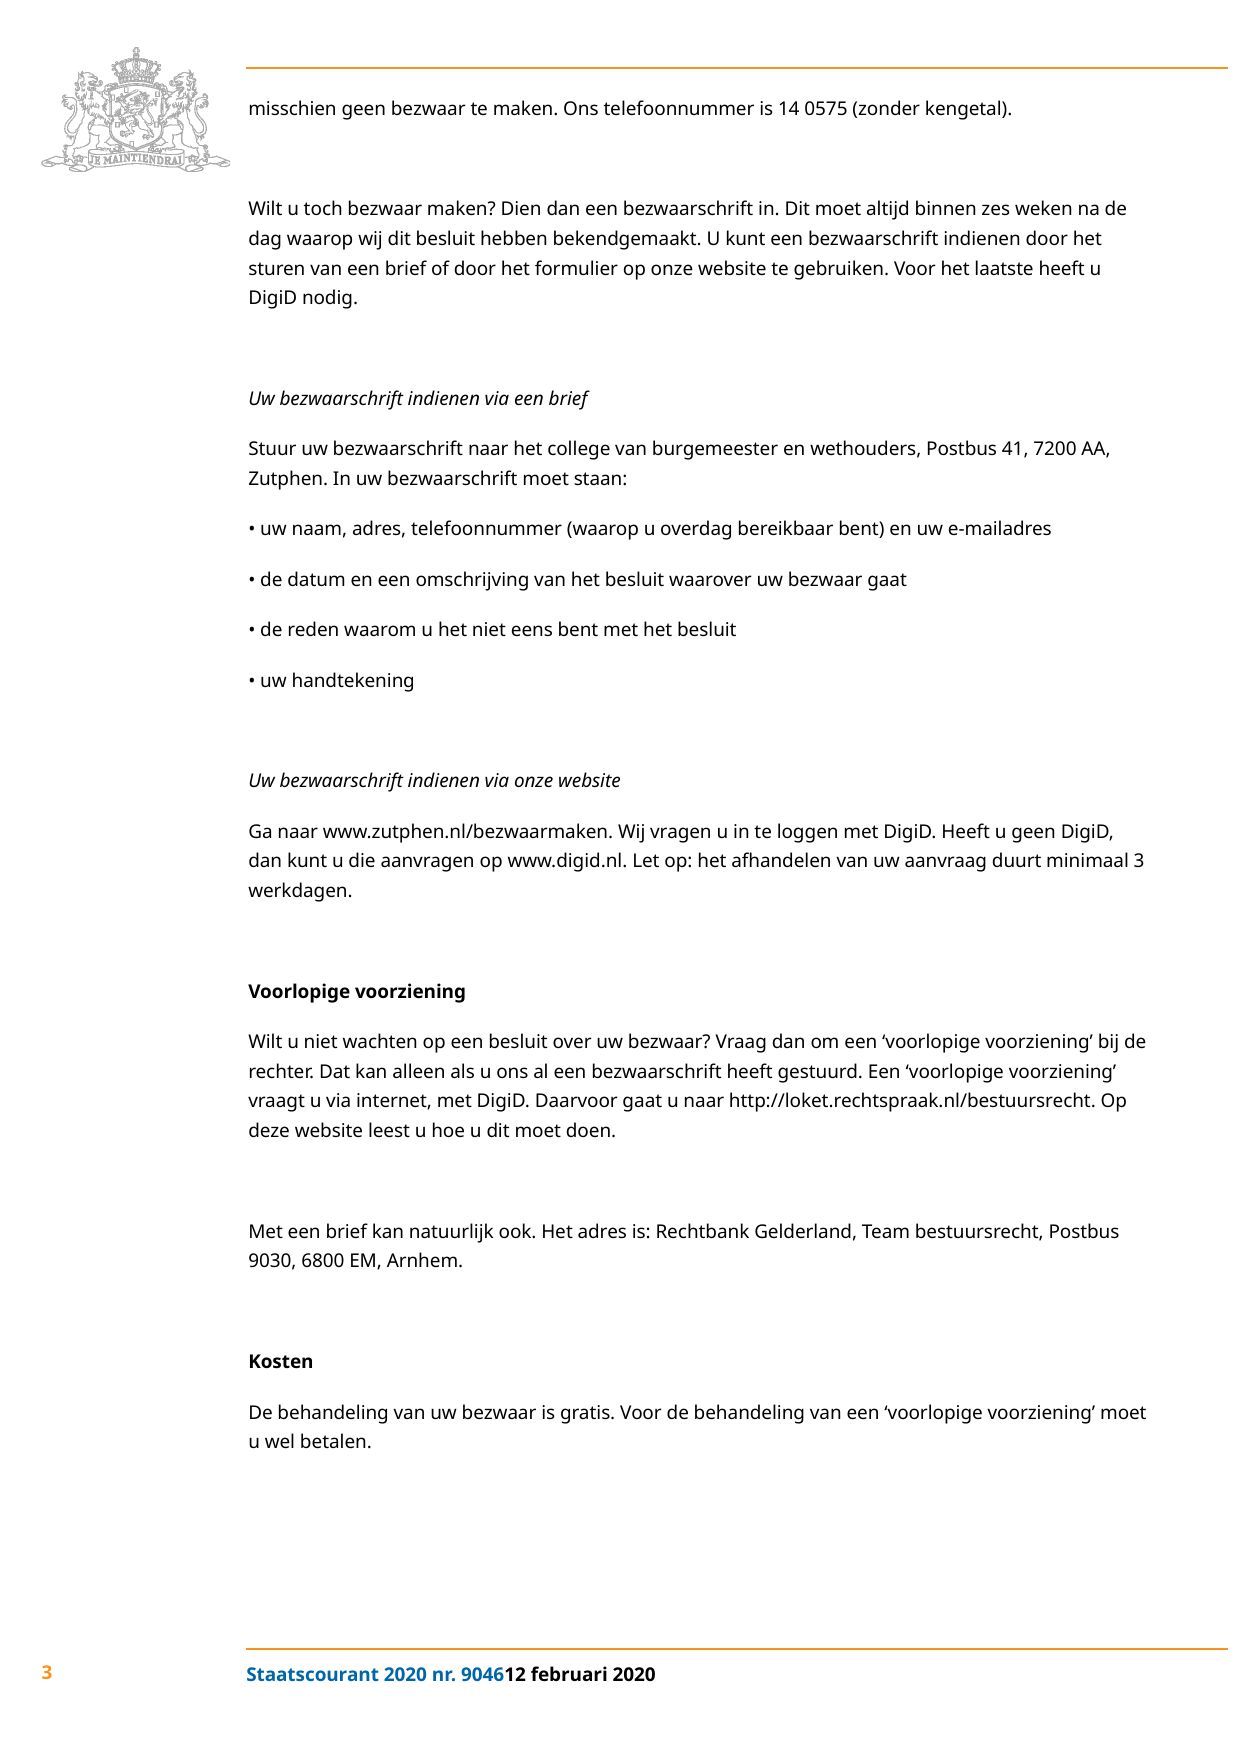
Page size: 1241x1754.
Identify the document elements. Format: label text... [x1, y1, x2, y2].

text • de reden waarom u het niet eens bent met het besluit [248, 616, 1152, 642]
picture [41, 47, 231, 172]
text Wilt u niet wachten op een besluit over uw bezwaar? Vraag dan om een ‘voorlopige voorziening’ bij de rechter. Dat kan alleen als u ons al een bezwaarschrift heeft gestuurd. Een ‘voorlopige voorziening’ vraagt u via internet, met DigiD. Daarvoor gaat u naar http://loket.rechtspraak.nl/bestuursrecht. Op deze website leest u hoe u dit moet doen. [248, 1028, 1152, 1143]
text De behandeling van uw bezwaar is gratis. Voor de behandeling van een ‘voorlopige voorziening’ moet u wel betalen. [248, 1399, 1152, 1454]
text Stuur uw bezwaarschrift naar het college van burgemeester en wethouders, Postbus 41, 7200 AA, Zutphen. In uw bezwaarschrift moet staan: [248, 436, 1152, 491]
text Uw bezwaarschrift indienen via onze website [248, 768, 1152, 793]
text • uw naam, adres, telefoonnummer (waarop u overdag bereikbaar bent) en uw e-mailadres [248, 516, 1152, 541]
text Uw bezwaarschrift indienen via een brief [248, 385, 1152, 411]
text Ga naar www.zutphen.nl/bezwaarmaken. Wij vragen u in te loggen met DigiD. Heeft u geen DigiD, dan kunt u die aanvragen op www.digid.nl. Let op: het afhandelen van uw aanvraag duurt minimaal 3 werkdagen. [248, 818, 1152, 903]
text • uw handtekening [248, 667, 1152, 693]
text Kosten [248, 1348, 1152, 1374]
text Met een brief kan natuurlijk ook. Het adres is: Rechtbank Gelderland, Team bestuursrecht, Postbus 9030, 6800 EM, Arnhem. [248, 1218, 1152, 1273]
text Voorlopige voorziening [248, 978, 1152, 1004]
text • de datum en een omschrijving van het besluit waarover uw bezwaar gaat [248, 566, 1152, 592]
text Wilt u toch bezwaar maken? Dien dan een bezwaarschrift in. Dit moet altijd binnen zes weken na de dag waarop wij dit besluit hebben bekendgemaakt. U kunt een bezwaarschrift indienen door het sturen van een brief of door het formulier op onze website te gebruiken. Voor het laatste heeft u DigiD nodig. [248, 196, 1152, 310]
text misschien geen bezwaar te maken. Ons telefoonnummer is 14 0575 (zonder kengetal). [248, 95, 1152, 121]
